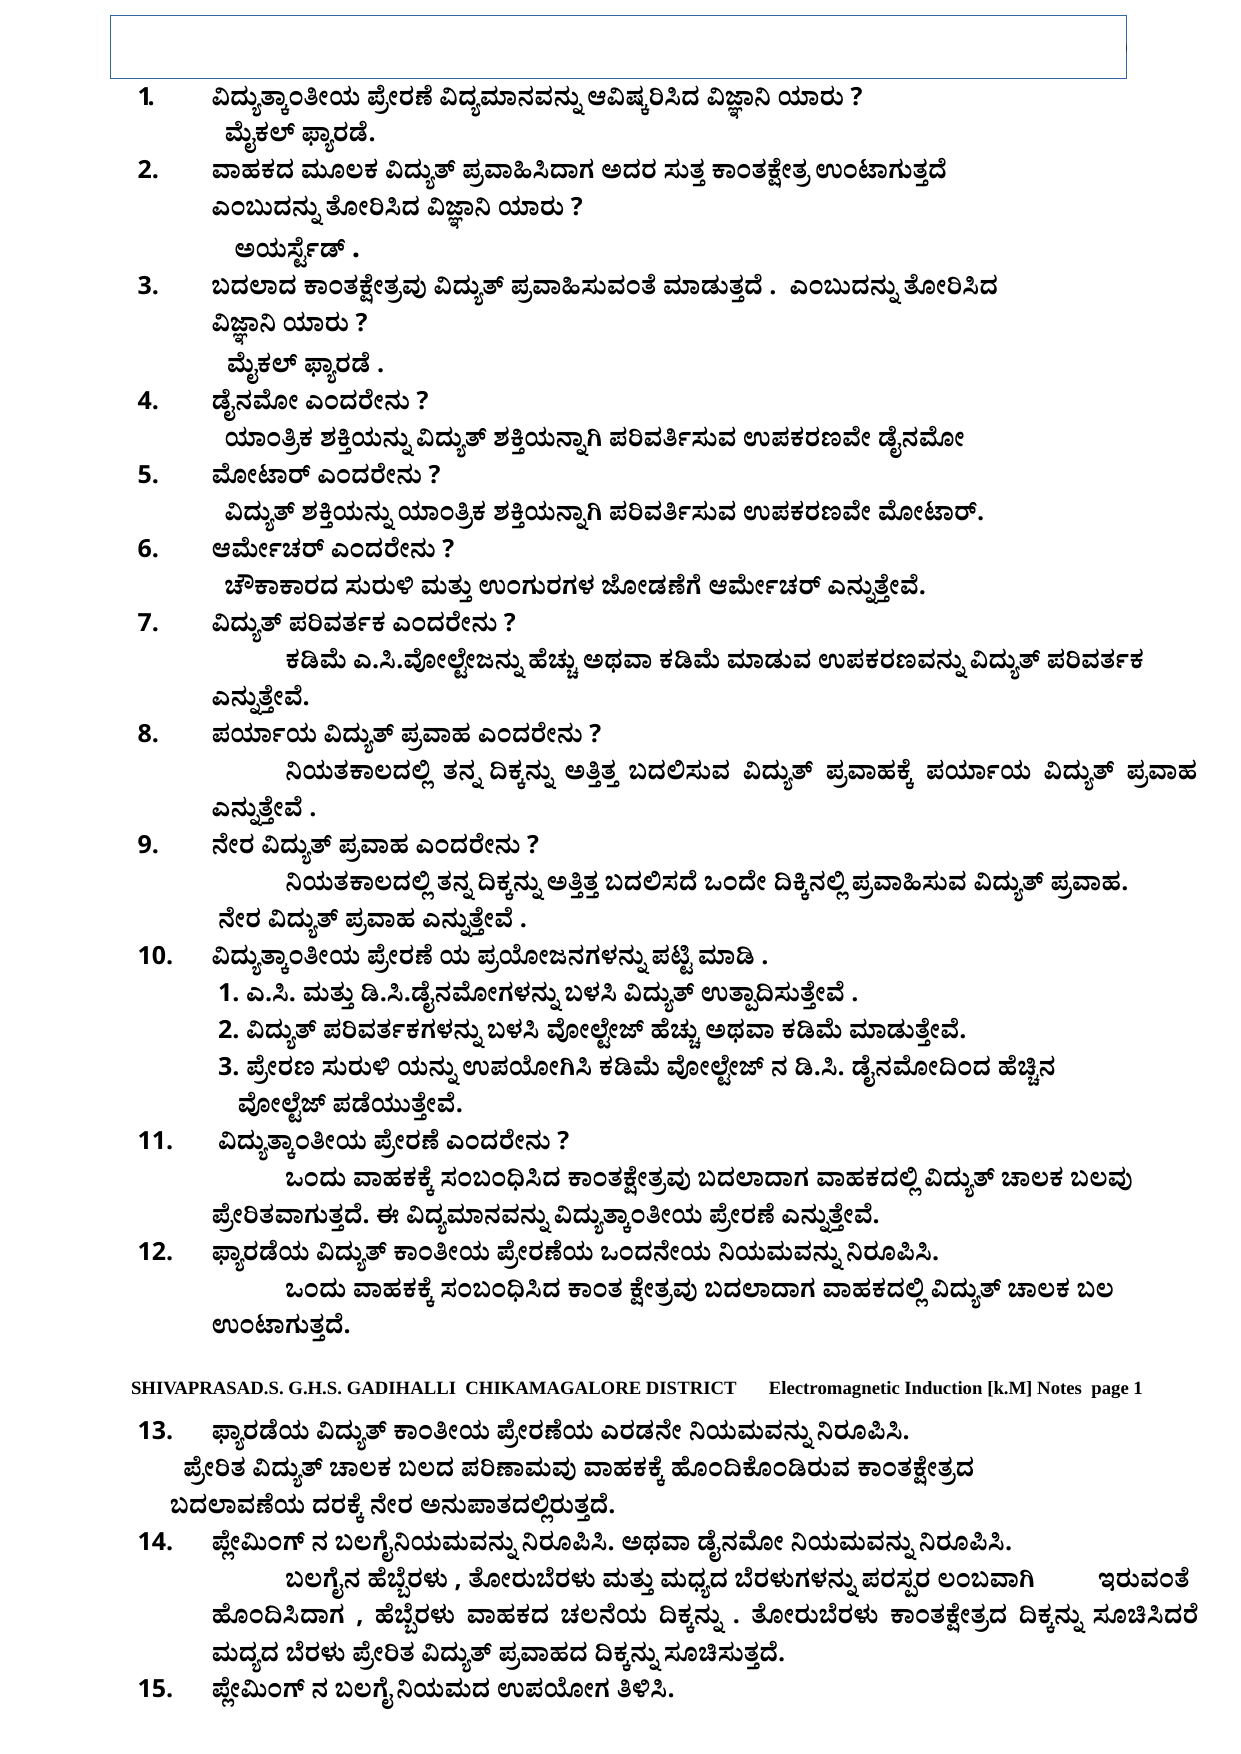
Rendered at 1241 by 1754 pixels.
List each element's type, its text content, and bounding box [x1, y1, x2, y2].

text 2. ವಿದ್ಯುತ್ ಪರಿವರ್ತಕಗಳನ್ನು ಬಳಸಿ ವೋಲ್ಟೇಜ್ ಹೆಚ್ಚು ಅಥವಾ ಕಡಿಮೆ ಮಾಡುತ್ತೇವೆ. [137, 1011, 1210, 1048]
text 11. ವಿದ್ಯುತ್ಕಾಂತೀಯ ಪ್ರೇರಣೆ ಎಂದರೇನು ? [137, 1122, 1210, 1159]
text ವಿಜ್ಞಾನಿ ಯಾರು ? [137, 304, 1210, 341]
text ನಿಯತಕಾಲದಲ್ಲಿ ತನ್ನ ದಿಕ್ಕನ್ನು ಅತ್ತಿತ್ತ ಬದಲಿಸುವ ವಿದ್ಯುತ್ ಪ್ರವಾಹಕ್ಕೆ ಪರ್ಯಾಯ ವಿದ್ಯುತ್ ಪ್ರವಾಹ ಎನ್ನುತ್ತೇವೆ . [137, 752, 1210, 826]
text 7. ವಿದ್ಯುತ್ ಪರಿವರ್ತಕ ಎಂದರೇನು ? [137, 604, 1210, 642]
text ಬಲಗೈನ ಹೆಬ್ಬೆರಳು , ತೋರುಬೆರಳು ಮತ್ತು ಮಧ್ಯದ ಬೆರಳುಗಳನ್ನು ಪರಸ್ಪರ ಲಂಬವಾಗಿ ಇರುವಂತೆ ಹೊಂದಿಸಿದಾಗ , ಹೆಬ್ಬೆರಳು ವಾಹಕದ ಚಲನೆಯ ದಿಕ್ಕನ್ನು . ತೋರುಬೆರಳು ಕಾಂತಕ್ಷೇತ್ರದ ದಿಕ್ಕನ್ನು ಸೂಚಿಸಿದರೆ ಮದ್ಯದ ಬೆರಳು ಪ್ರೇರಿತ ವಿದ್ಯುತ್ ಪ್ರವಾಹದ ದಿಕ್ಕನ್ನು ಸೂಚಿಸುತ್ತದೆ. [137, 1560, 1210, 1671]
text 14. ಪ್ಲೇಮಿಂಗ್ ನ ಬಲಗೈನಿಯಮವನ್ನು ನಿರೂಪಿಸಿ. ಅಥವಾ ಡೈನಮೋ ನಿಯಮವನ್ನು ನಿರೂಪಿಸಿ. [137, 1523, 1210, 1560]
text ಒಂದು ವಾಹಕಕ್ಕೆ ಸಂಬಂಧಿಸಿದ ಕಾಂತ ಕ್ಷೇತ್ರವು ಬದಲಾದಾಗ ವಾಹಕದಲ್ಲಿ ವಿದ್ಯುತ್ ಚಾಲಕ ಬಲ [137, 1270, 1210, 1307]
text 13. ಫ್ಯಾರಡೆಯ ವಿದ್ಯುತ್ ಕಾಂತೀಯ ಪ್ರೇರಣೆಯ ಎರಡನೇ ನಿಯಮವನ್ನು ನಿರೂಪಿಸಿ. [137, 1412, 1210, 1449]
text 4. ಡೈನಮೋ ಎಂದರೇನು ? [137, 383, 1210, 420]
text 10. ವಿದ್ಯುತ್ಕಾಂತೀಯ ಪ್ರೇರಣೆ ಯ ಪ್ರಯೋಜನಗಳನ್ನು ಪಟ್ಟಿ ಮಾಡಿ . [137, 937, 1210, 974]
text ಪ್ರೇರಿತವಾಗುತ್ತದೆ. ಈ ವಿದ್ಯಮಾನವನ್ನು ವಿದ್ಯುತ್ಕಾಂತೀಯ ಪ್ರೇರಣೆ ಎನ್ನುತ್ತೇವೆ. [137, 1196, 1210, 1233]
text ಎನ್ನುತ್ತೇವೆ. [137, 678, 1210, 716]
text ಪ್ರೇರಿತ ವಿದ್ಯುತ್ ಚಾಲಕ ಬಲದ ಪರಿಣಾಮವು ವಾಹಕಕ್ಕೆ ಹೊಂದಿಕೊಂಡಿರುವ ಕಾಂತಕ್ಷೇತ್ರದ [137, 1449, 1210, 1486]
text 6. ಆರ್ಮೇಚರ್ ಎಂದರೇನು ? [137, 531, 1210, 568]
text 1. ವಿದ್ಯುತ್ಕಾಂತೀಯ ಪ್ರೇರಣೆ ವಿದ್ಯಮಾನವನ್ನು ಆವಿಷ್ಕರಿಸಿದ ವಿಜ್ಞಾನಿ ಯಾರು ? [137, 78, 1210, 115]
text 8. ಪರ್ಯಾಯ ವಿದ್ಯುತ್ ಪ್ರವಾಹ ಎಂದರೇನು ? [137, 716, 1210, 752]
text ಎಂಬುದನ್ನು ತೋರಿಸಿದ ವಿಜ್ಞಾನಿ ಯಾರು ? [137, 189, 1210, 226]
text 2. ವಾಹಕದ ಮೂಲಕ ವಿದ್ಯುತ್ ಪ್ರವಾಹಿಸಿದಾಗ ಅದರ ಸುತ್ತ ಕಾಂತಕ್ಷೇತ್ರ ಉಂಟಾಗುತ್ತದೆ [137, 152, 1210, 189]
text 9. ನೇರ ವಿದ್ಯುತ್ ಪ್ರವಾಹ ಎಂದರೇನು ? [137, 826, 1210, 863]
text 5. ಮೋಟಾರ್ ಎಂದರೇನು ? [137, 457, 1210, 494]
text 12. ಫ್ಯಾರಡೆಯ ವಿದ್ಯುತ್ ಕಾಂತೀಯ ಪ್ರೇರಣೆಯ ಒಂದನೇಯ ನಿಯಮವನ್ನು ನಿರೂಪಿಸಿ. [137, 1233, 1210, 1270]
text ನೇರ ವಿದ್ಯುತ್ ಪ್ರವಾಹ ಎನ್ನುತ್ತೇವೆ . [137, 900, 1210, 937]
text ಅಯರ್ಸ್ಟೆಡ್ . [137, 226, 1210, 267]
text 3. ಬದಲಾದ ಕಾಂತಕ್ಷೇತ್ರವು ವಿದ್ಯುತ್ ಪ್ರವಾಹಿಸುವಂತೆ ಮಾಡುತ್ತದೆ . ಎಂಬುದನ್ನು ತೋರಿಸಿದ [137, 267, 1210, 304]
text 15. ಪ್ಲೇಮಿಂಗ್ ನ ಬಲಗೈ ನಿಯಮದ ಉಪಯೋಗ ತಿಳಿಸಿ. [137, 1671, 1210, 1708]
text ಚೌಕಾಕಾರದ ಸುರುಳಿ ಮತ್ತು ಉಂಗುರಗಳ ಜೋಡಣೆಗೆ ಆರ್ಮೇಚರ್ ಎನ್ನುತ್ತೇವೆ. [137, 568, 1210, 604]
text ಮೈಕಲ್ ಫ್ಯಾರಡೆ . [137, 341, 1210, 383]
text ಒಂದು ವಾಹಕಕ್ಕೆ ಸಂಬಂಧಿಸಿದ ಕಾಂತಕ್ಷೇತ್ರವು ಬದಲಾದಾಗ ವಾಹಕದಲ್ಲಿ ವಿದ್ಯುತ್ ಚಾಲಕ ಬಲವು [137, 1159, 1210, 1196]
text ಉಂಟಾಗುತ್ತದೆ. [137, 1307, 1210, 1344]
text ಬದಲಾವಣೆಯ ದರಕ್ಕೆ ನೇರ ಅನುಪಾತದಲ್ಲಿರುತ್ತದೆ. [137, 1486, 1210, 1523]
text 1. ಎ.ಸಿ. ಮತ್ತು ಡಿ.ಸಿ.ಡೈನಮೋಗಳನ್ನು ಬಳಸಿ ವಿದ್ಯುತ್ ಉತ್ಪಾದಿಸುತ್ತೇವೆ . [137, 974, 1210, 1011]
text ನಿಯತಕಾಲದಲ್ಲಿ ತನ್ನ ದಿಕ್ಕನ್ನು ಅತ್ತಿತ್ತ ಬದಲಿಸದೆ ಒಂದೇ ದಿಕ್ಕಿನಲ್ಲಿ ಪ್ರವಾಹಿಸುವ ವಿದ್ಯುತ್ ಪ್ರವಾಹ. [137, 863, 1210, 900]
text 3. ಪ್ರೇರಣ ಸುರುಳಿ ಯನ್ನು ಉಪಯೋಗಿಸಿ ಕಡಿಮೆ ವೋಲ್ಟೇಜ್ ನ ಡಿ.ಸಿ. ಡೈನಮೋದಿಂದ ಹೆಚ್ಚಿನ [137, 1048, 1210, 1085]
text ಕಡಿಮೆ ಎ.ಸಿ.ವೋಲ್ಟೇಜನ್ನು ಹೆಚ್ಚು ಅಥವಾ ಕಡಿಮೆ ಮಾಡುವ ಉಪಕರಣವನ್ನು ವಿದ್ಯುತ್ ಪರಿವರ್ತಕ [137, 642, 1210, 678]
text ವಿದ್ಯುತ್ ಶಕ್ತಿಯನ್ನು ಯಾಂತ್ರಿಕ ಶಕ್ತಿಯನ್ನಾಗಿ ಪರಿವರ್ತಿಸುವ ಉಪಕರಣವೇ ಮೋಟಾರ್. [137, 494, 1210, 531]
text ವೋಲ್ಟೆಜ್ ಪಡೆಯುತ್ತೇವೆ. [137, 1085, 1210, 1122]
text ಯಾಂತ್ರಿಕ ಶಕ್ತಿಯನ್ನು ವಿದ್ಯುತ್ ಶಕ್ತಿಯನ್ನಾಗಿ ಪರಿವರ್ತಿಸುವ ಉಪಕರಣವೇ ಡೈನಮೋ [137, 420, 1210, 457]
text ಮೈಕಲ್ ಫ್ಯಾರಡೆ. [137, 115, 1210, 152]
